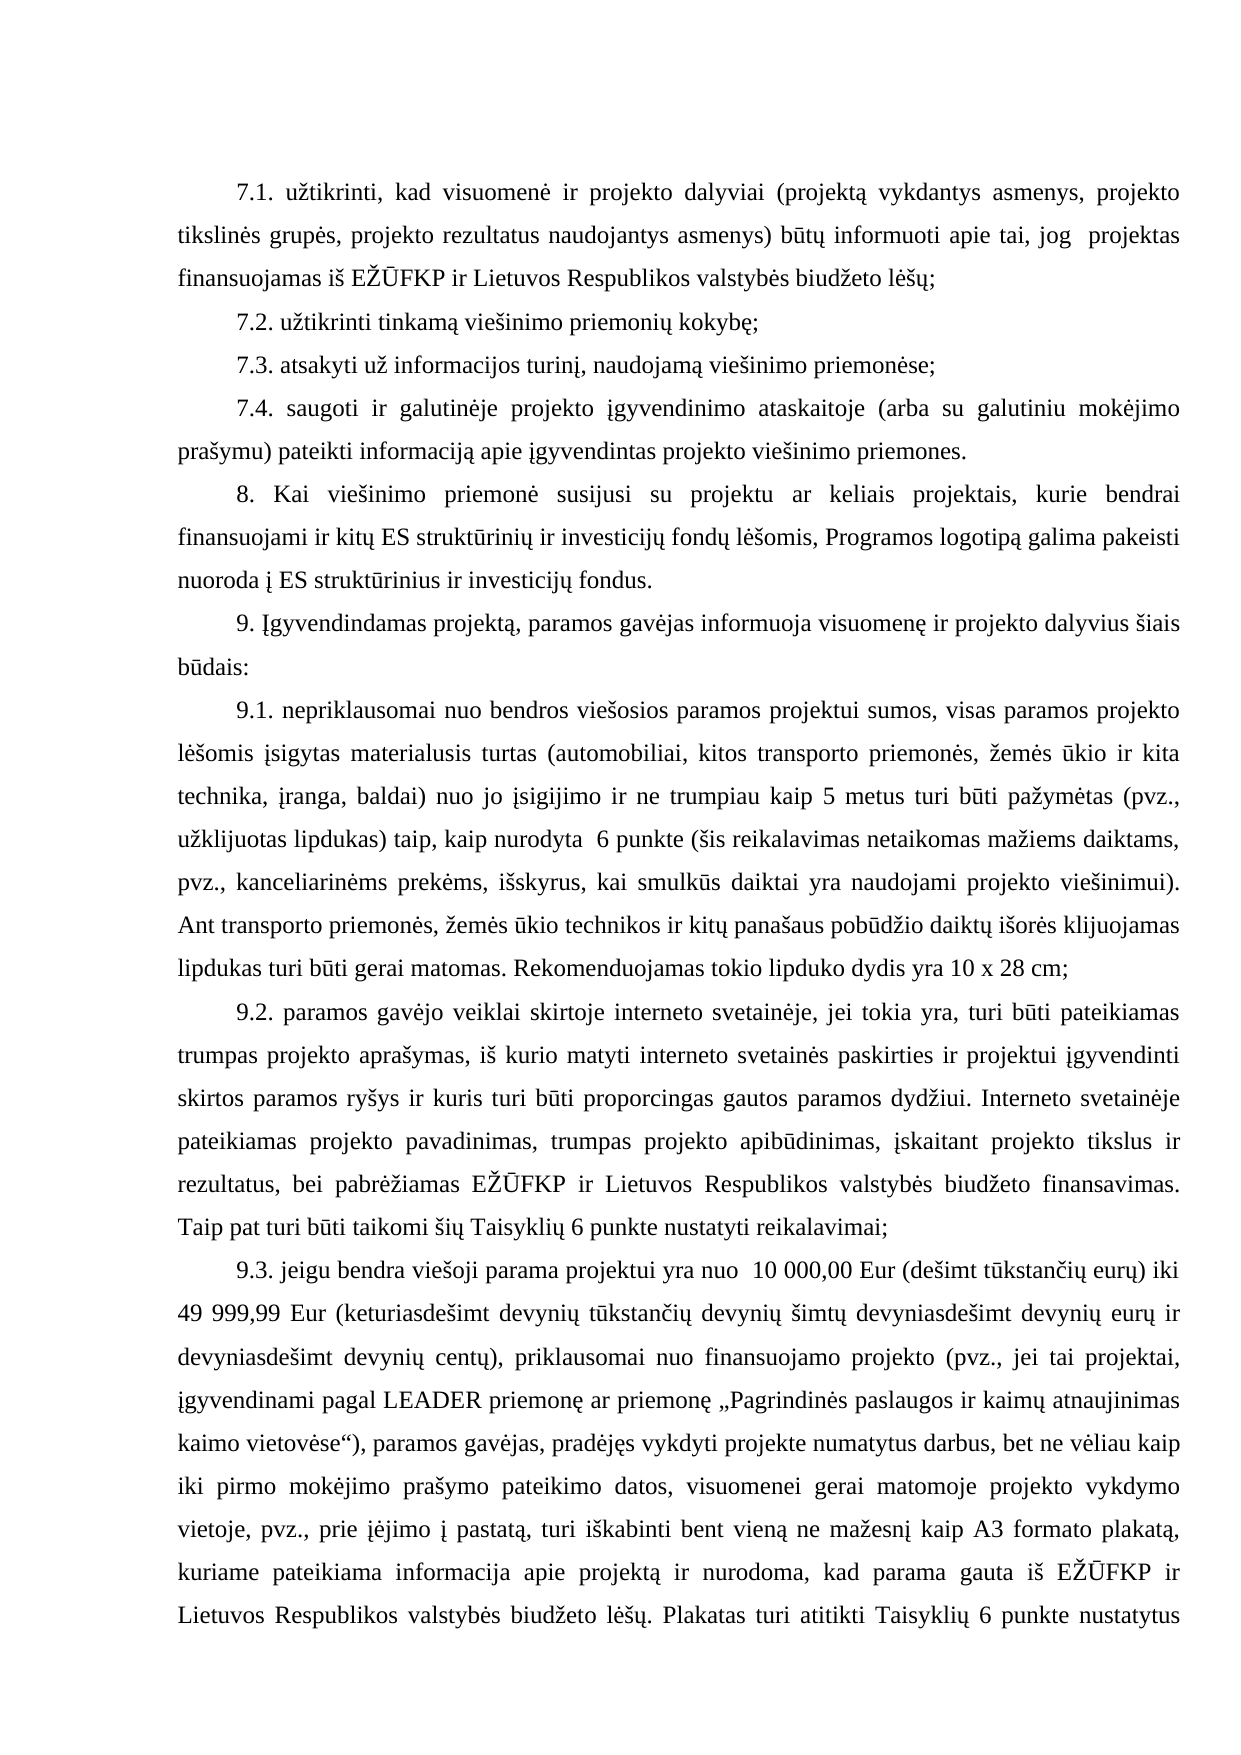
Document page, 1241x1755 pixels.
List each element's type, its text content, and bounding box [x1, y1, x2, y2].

text 9. Įgyvendindamas projektą, paramos gavėjas informuoja visuomenę ir projekto dalyvius šiais būdais: [177, 608, 1181, 680]
text 7.3. atsakyti už informacijos turinį, naudojamą viešinimo priemonėse; [177, 350, 1181, 378]
text 8. Kai viešinimo priemonė susijusi su projektu ar keliais projektais, kurie bendrai finansuojami ir kitų ES struktūrinių ir investicijų fondų lėšomis, Programos logotipą galima pakeisti nuoroda į ES struktūrinius ir investicijų fondus. [177, 479, 1181, 594]
text 7.4. saugoti ir galutinėje projekto įgyvendinimo ataskaitoje (arba su galutiniu mokėjimo prašymu) pateikti informaciją apie įgyvendintas projekto viešinimo priemones. [177, 393, 1181, 465]
text 9.2. paramos gavėjo veiklai skirtoje interneto svetainėje, jei tokia yra, turi būti pateikiamas trumpas projekto aprašymas, iš kurio matyti interneto svetainės paskirties ir projektui įgyvendinti skirtos paramos ryšys ir kuris turi būti proporcingas gautos paramos dydžiui. Interneto svetainėje pateikiamas projekto pavadinimas, trumpas projekto apibūdinimas, įskaitant projekto tikslus ir rezultatus, bei pabrėžiamas EŽŪFKP ir Lietuvos Respublikos valstybės biudžeto finansavimas. Taip pat turi būti taikomi šių Taisyklių 6 punkte nustatyti reikalavimai; [177, 997, 1181, 1241]
text 9.3. jeigu bendra viešoji parama projektui yra nuo 10 000,00 Eur (dešimt tūkstančių eurų) iki 49 999,99 Eur (keturiasdešimt devynių tūkstančių devynių šimtų devyniasdešimt devynių eurų ir devyniasdešimt devynių centų), priklausomai nuo finansuojamo projekto (pvz., jei tai projektai, įgyvendinami pagal LEADER priemonę ar priemonę „Pagrindinės paslaugos ir kaimų atnaujinimas kaimo vietovėse“), paramos gavėjas, pradėjęs vykdyti projekte numatytus darbus, bet ne vėliau kaip iki pirmo mokėjimo prašymo pateikimo datos, visuomenei gerai matomoje projekto vykdymo vietoje, pvz., prie įėjimo į pastatą, turi iškabinti bent vieną ne mažesnį kaip A3 formato plakatą, kuriame pateikiama informacija apie projektą ir nurodoma, kad parama gauta iš EŽŪFKP ir Lietuvos Respublikos valstybės biudžeto lėšų. Plakatas turi atitikti Taisyklių 6 punkte nustatytus [177, 1255, 1181, 1629]
text 7.2. užtikrinti tinkamą viešinimo priemonių kokybę; [177, 307, 1181, 335]
text 9.1. nepriklausomai nuo bendros viešosios paramos projektui sumos, visas paramos projekto lėšomis įsigytas materialusis turtas (automobiliai, kitos transporto priemonės, žemės ūkio ir kita technika, įranga, baldai) nuo jo įsigijimo ir ne trumpiau kaip 5 metus turi būti pažymėtas (pvz., užklijuotas lipdukas) taip, kaip nurodyta 6 punkte (šis reikalavimas netaikomas mažiems daiktams, pvz., kanceliarinėms prekėms, išskyrus, kai smulkūs daiktai yra naudojami projekto viešinimui). Ant transporto priemonės, žemės ūkio technikos ir kitų panašaus pobūdžio daiktų išorės klijuojamas lipdukas turi būti gerai matomas. Rekomenduojamas tokio lipduko dydis yra 10 x 28 cm; [177, 695, 1181, 982]
text 7.1. užtikrinti, kad visuomenė ir projekto dalyviai (projektą vykdantys asmenys, projekto tikslinės grupės, projekto rezultatus naudojantys asmenys) būtų informuoti apie tai, jog projektas finansuojamas iš EŽŪFKP ir Lietuvos Respublikos valstybės biudžeto lėšų; [177, 177, 1181, 292]
